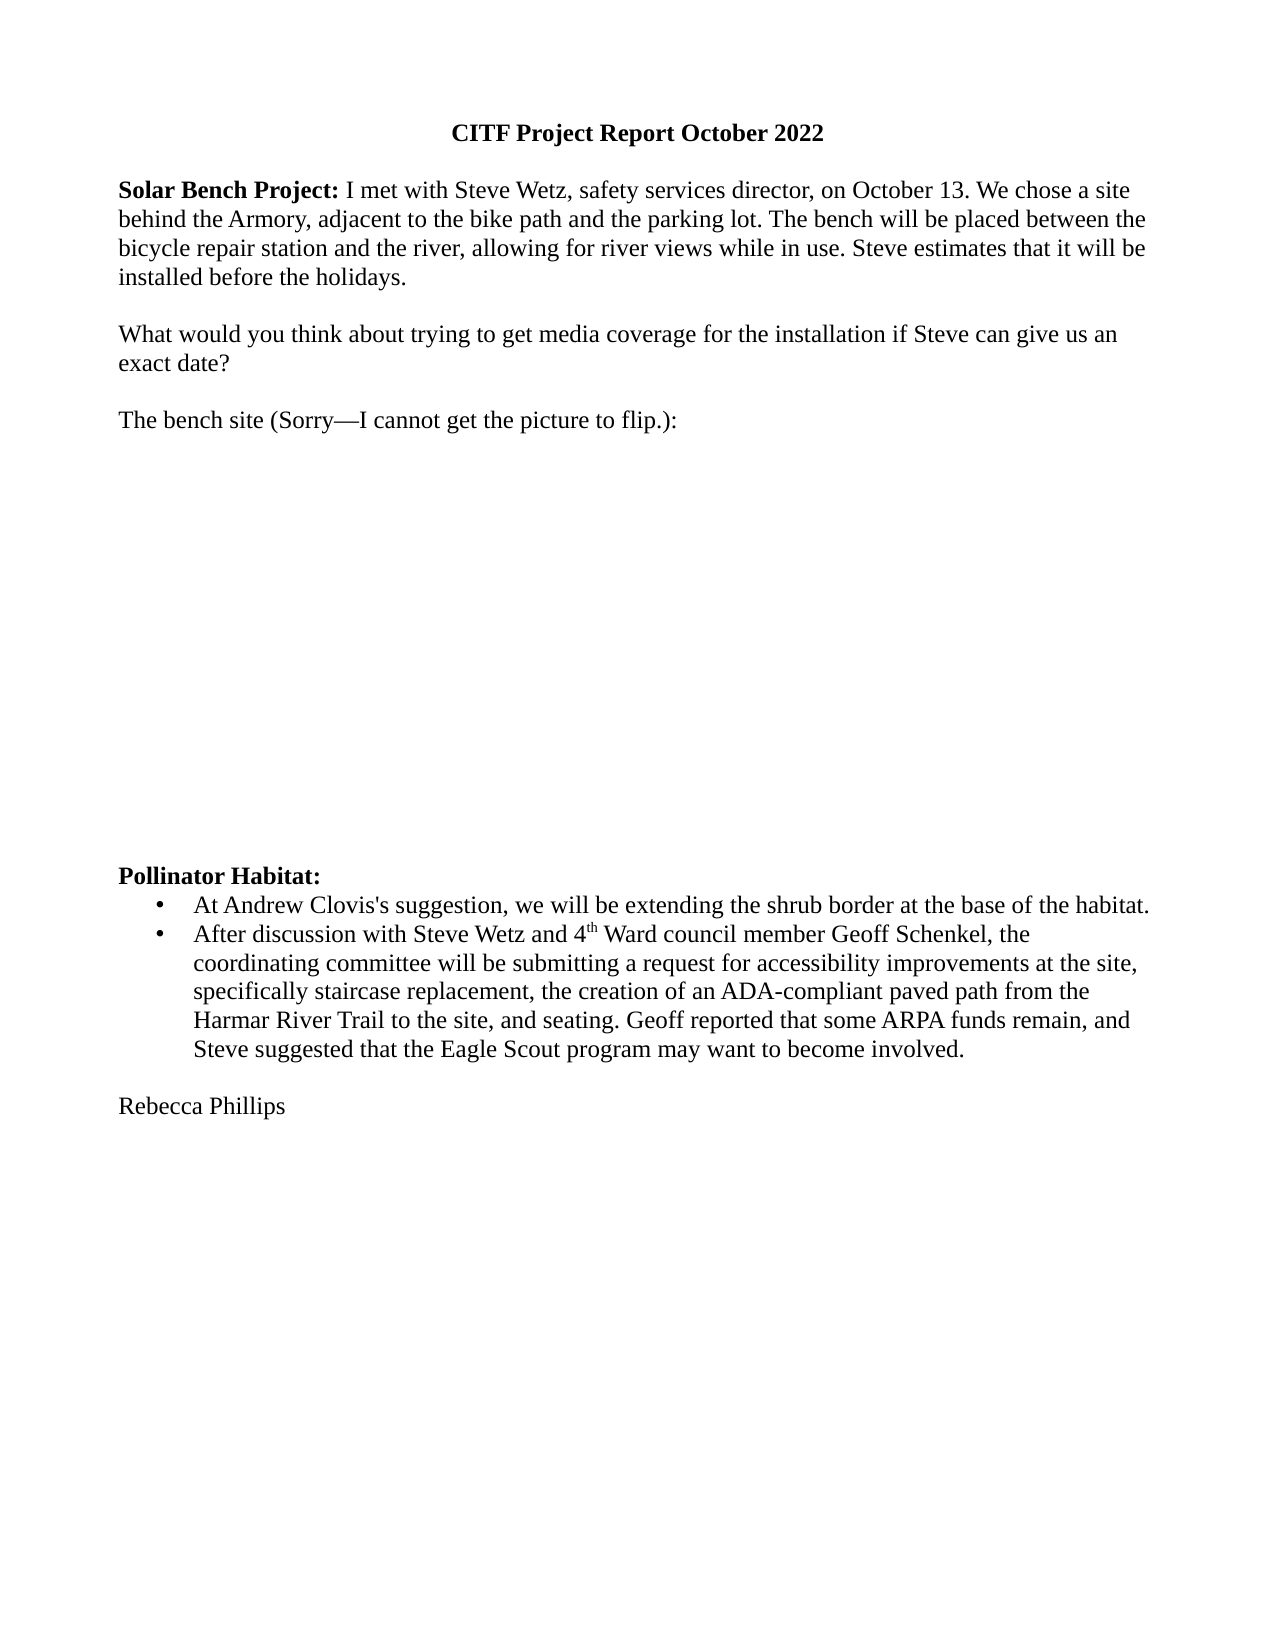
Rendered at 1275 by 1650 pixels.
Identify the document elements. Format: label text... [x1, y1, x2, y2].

text Pollinator Habitat: [118, 861, 1157, 890]
list After discussion with Steve Wetz and 4th Ward council member Geoff Schenkel, the coordinating committee will be submitting a request for accessibility improvements at the site, specifically staircase replacement, the creation of an ADA-compliant paved path from the Harmar River Trail to the site, and seating. Geoff reported that some ARPA funds remain, and Steve suggested that the Eagle Scout program may want to become involved. [156, 919, 1157, 1063]
list At Andrew Clovis's suggestion, we will be extending the shrub border at the base of the habitat. [156, 890, 1157, 919]
text CITF Project Report October 2022 [118, 118, 1157, 147]
text Solar Bench Project: I met with Steve Wetz, safety services director, on October 13. We chose a site behind the Armory, adjacent to the bike path and the parking lot. The bench will be placed between the bicycle repair station and the river, allowing for river views while in use. Steve estimates that it will be installed before the holidays. [118, 176, 1157, 291]
text What would you think about trying to get media coverage for the installation if Steve can give us an exact date? [118, 319, 1157, 377]
text Rebecca Phillips [118, 1091, 1157, 1120]
text The bench site (Sorry—I cannot get the picture to flip.): [118, 406, 1157, 434]
